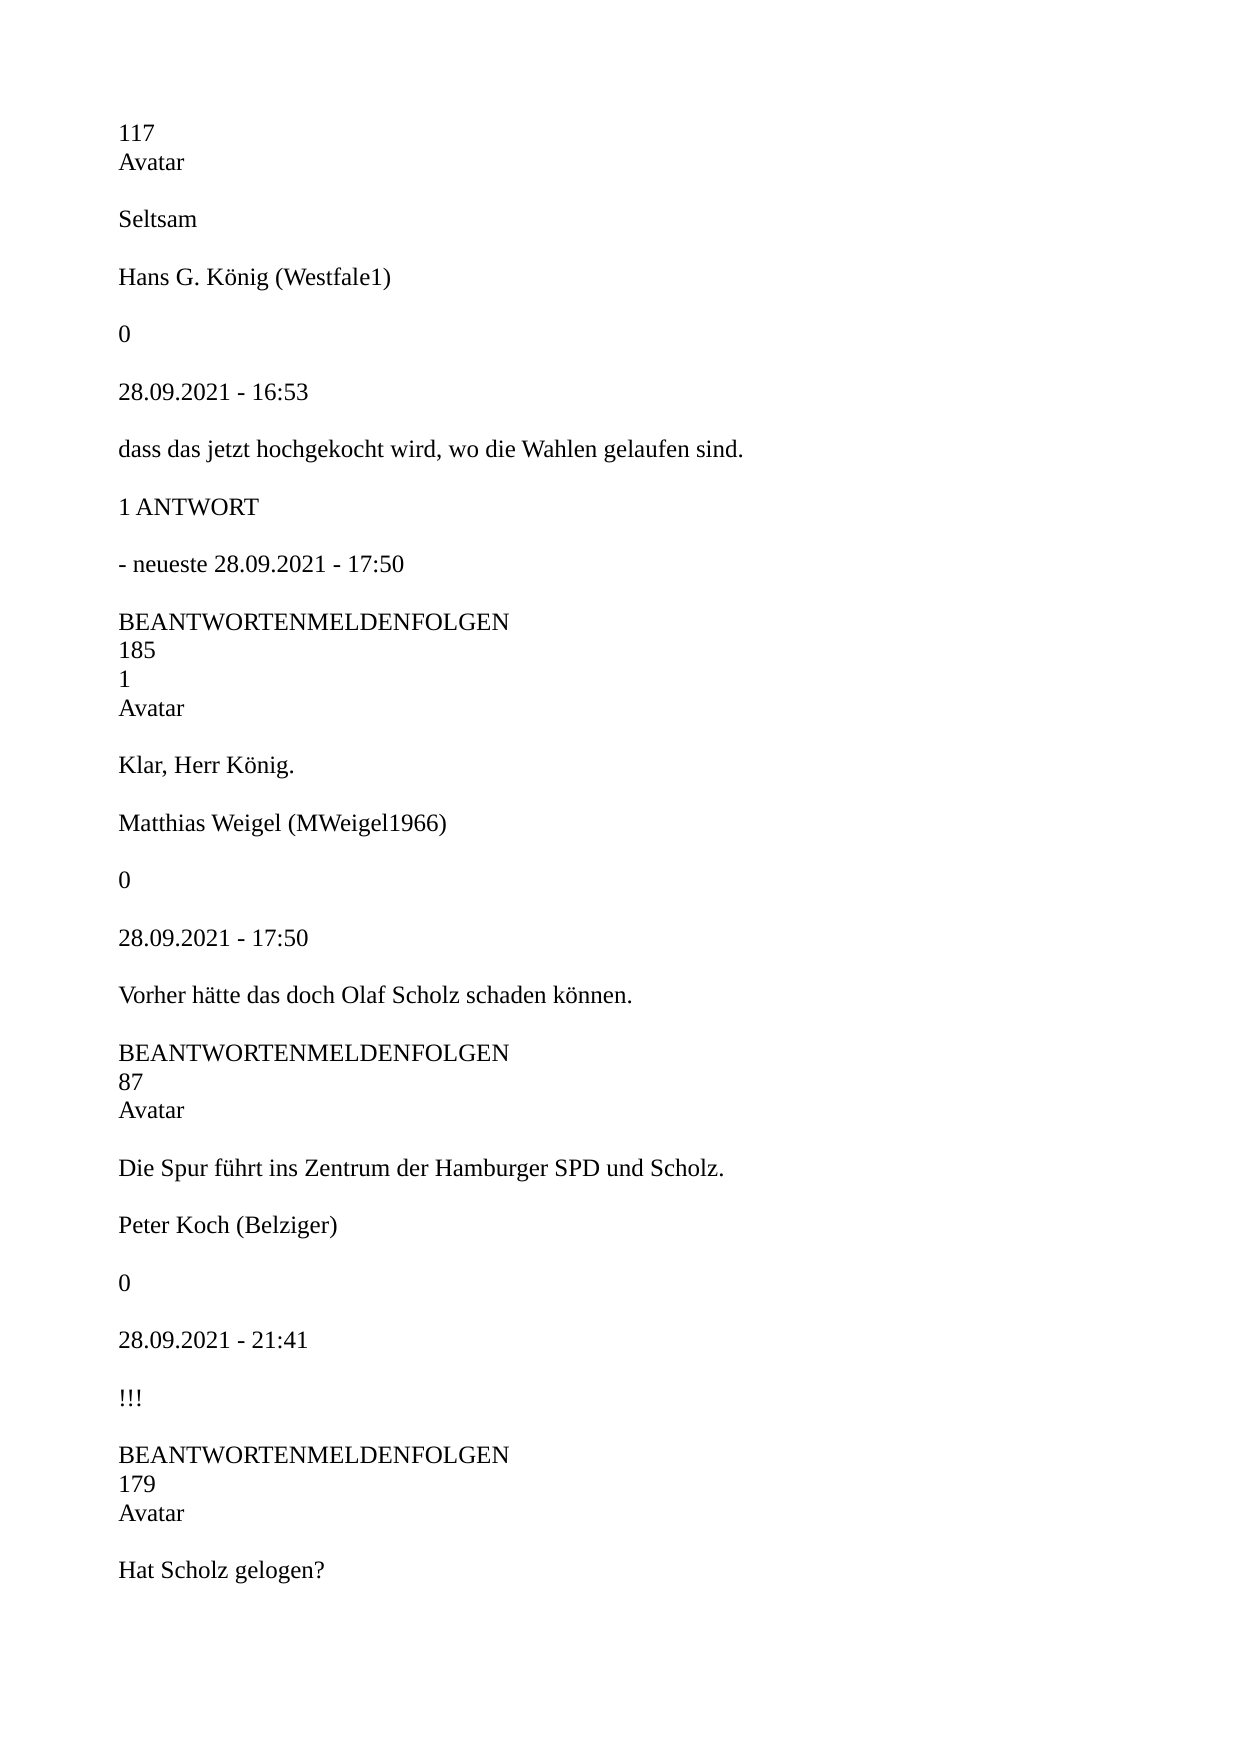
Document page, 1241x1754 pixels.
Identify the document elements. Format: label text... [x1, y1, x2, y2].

text 117 [118, 118, 1122, 147]
text Avatar [118, 693, 1122, 722]
text Peter Koch (Belziger) [118, 1211, 1122, 1239]
text 1 [118, 664, 1122, 693]
text 28.09.2021 - 16:53 [118, 377, 1122, 406]
text Avatar [118, 1498, 1122, 1527]
text Hans G. König (Westfale1) [118, 262, 1122, 291]
text 185 [118, 636, 1122, 664]
text 87 [118, 1067, 1122, 1096]
text Avatar [118, 1096, 1122, 1124]
text dass das jetzt hochgekocht wird, wo die Wahlen gelaufen sind. [118, 434, 1122, 463]
text Klar, Herr König. [118, 751, 1122, 779]
text Vorher hätte das doch Olaf Scholz schaden können. [118, 981, 1122, 1009]
text 0 [118, 866, 1122, 894]
text 1 ANTWORT [118, 492, 1122, 521]
text Matthias Weigel (MWeigel1966) [118, 808, 1122, 837]
text - neueste 28.09.2021 - 17:50 [118, 549, 1122, 578]
text 179 [118, 1469, 1122, 1498]
text Hat Scholz gelogen? [118, 1556, 1122, 1584]
text 0 [118, 319, 1122, 348]
text BEANTWORTENMELDENFOLGEN [118, 1441, 1122, 1469]
text 28.09.2021 - 21:41 [118, 1326, 1122, 1354]
text 0 [118, 1268, 1122, 1297]
text !!! [118, 1383, 1122, 1412]
text Avatar [118, 147, 1122, 176]
text Seltsam [118, 204, 1122, 233]
text Die Spur führt ins Zentrum der Hamburger SPD und Scholz. [118, 1153, 1122, 1182]
text BEANTWORTENMELDENFOLGEN [118, 607, 1122, 636]
text 28.09.2021 - 17:50 [118, 923, 1122, 952]
text BEANTWORTENMELDENFOLGEN [118, 1038, 1122, 1067]
